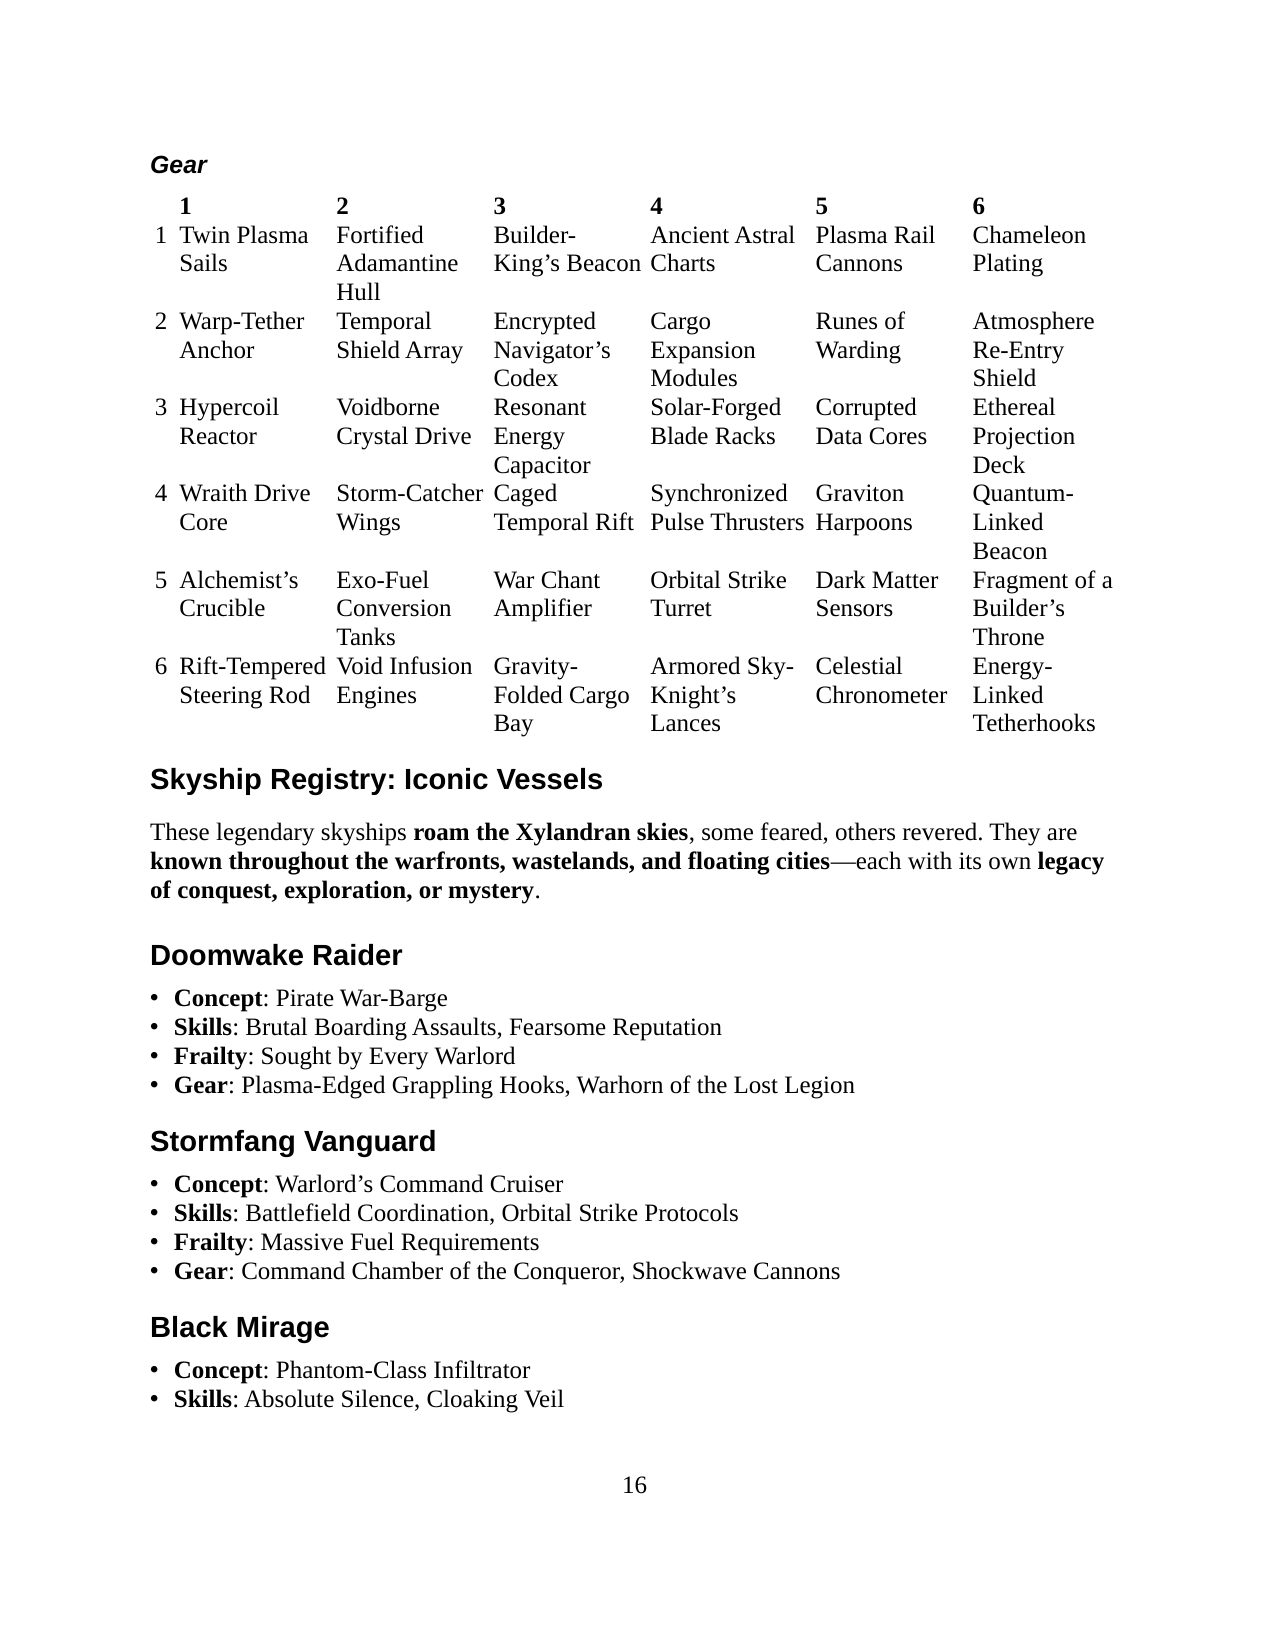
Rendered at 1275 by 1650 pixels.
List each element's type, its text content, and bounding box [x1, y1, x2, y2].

list Gear: Plasma-Edged Grappling Hooks, Warhorn of the Lost Legion [150, 1070, 1125, 1098]
table_cell Exo-Fuel Conversion Tanks [332, 565, 489, 651]
list Skills: Absolute Silence, Cloaking Veil [150, 1384, 1125, 1413]
table_cell Wraith Drive Core [175, 479, 332, 565]
table_cell Alchemist’s Crucible [175, 565, 332, 651]
table_cell Gravity-Folded Cargo Bay [489, 651, 646, 737]
table_header 6 [968, 191, 1125, 220]
table_cell 4 [150, 479, 175, 565]
table_cell Builder-King’s Beacon [489, 220, 646, 306]
text These legendary skyships roam the Xylandran skies, some feared, others revered. They are known throughout the warfronts, wastelands, and floating cities—each with its own legacy of conquest, exploration, or mystery. [150, 817, 1125, 903]
table_cell Quantum-Linked Beacon [968, 479, 1125, 565]
table_header 2 [332, 191, 489, 220]
table_cell Storm-Catcher Wings [332, 479, 489, 565]
table_cell Voidborne Crystal Drive [332, 392, 489, 478]
table_cell 5 [150, 565, 175, 651]
table_cell Solar-Forged Blade Racks [646, 392, 811, 478]
table_header 4 [646, 191, 811, 220]
table_header [150, 191, 175, 220]
table_cell Atmosphere Re-Entry Shield [968, 306, 1125, 392]
table_cell Cargo Expansion Modules [646, 306, 811, 392]
table_cell Graviton Harpoons [811, 479, 968, 565]
subtitle Black Mirage [150, 1309, 1125, 1343]
table_cell Ancient Astral Charts [646, 220, 811, 306]
subtitle Gear [150, 150, 1125, 178]
table_cell Ethereal Projection Deck [968, 392, 1125, 478]
list Skills: Brutal Boarding Assaults, Fearsome Reputation [150, 1012, 1125, 1041]
table_cell Runes of Warding [811, 306, 968, 392]
table_cell Encrypted Navigator’s Codex [489, 306, 646, 392]
list Skills: Battlefield Coordination, Orbital Strike Protocols [150, 1198, 1125, 1227]
table_header 1 [175, 191, 332, 220]
table_cell War Chant Amplifier [489, 565, 646, 651]
table_cell Warp-Tether Anchor [175, 306, 332, 392]
list Frailty: Sought by Every Warlord [150, 1041, 1125, 1070]
table_cell Celestial Chronometer [811, 651, 968, 737]
table_cell 6 [150, 651, 175, 737]
table_cell Twin Plasma Sails [175, 220, 332, 306]
table_header 3 [489, 191, 646, 220]
table_cell 3 [150, 392, 175, 478]
table_cell Energy-Linked Tetherhooks [968, 651, 1125, 737]
list Concept: Pirate War-Barge [150, 983, 1125, 1012]
table_cell Plasma Rail Cannons [811, 220, 968, 306]
list Gear: Command Chamber of the Conqueror, Shockwave Cannons [150, 1256, 1125, 1284]
table_cell 1 [150, 220, 175, 306]
subtitle Stormfang Vanguard [150, 1123, 1125, 1157]
table_cell Hypercoil Reactor [175, 392, 332, 478]
subtitle Skyship Registry: Iconic Vessels [150, 762, 1125, 796]
table_cell Void Infusion Engines [332, 651, 489, 737]
table_cell Fortified Adamantine Hull [332, 220, 489, 306]
list Concept: Warlord’s Command Cruiser [150, 1169, 1125, 1198]
table_cell Armored Sky-Knight’s Lances [646, 651, 811, 737]
table_cell Caged Temporal Rift [489, 479, 646, 565]
table_cell Temporal Shield Array [332, 306, 489, 392]
table_cell Dark Matter Sensors [811, 565, 968, 651]
table_cell Chameleon Plating [968, 220, 1125, 306]
list Frailty: Massive Fuel Requirements [150, 1227, 1125, 1256]
table_header 5 [811, 191, 968, 220]
table_cell Fragment of a Builder’s Throne [968, 565, 1125, 651]
table_cell Rift-Tempered Steering Rod [175, 651, 332, 737]
subtitle Doomwake Raider [150, 937, 1125, 971]
table_cell Synchronized Pulse Thrusters [646, 479, 811, 565]
table_cell Resonant Energy Capacitor [489, 392, 646, 478]
table_cell Orbital Strike Turret [646, 565, 811, 651]
table_cell 2 [150, 306, 175, 392]
table_cell Corrupted Data Cores [811, 392, 968, 478]
list Concept: Phantom-Class Infiltrator [150, 1356, 1125, 1384]
